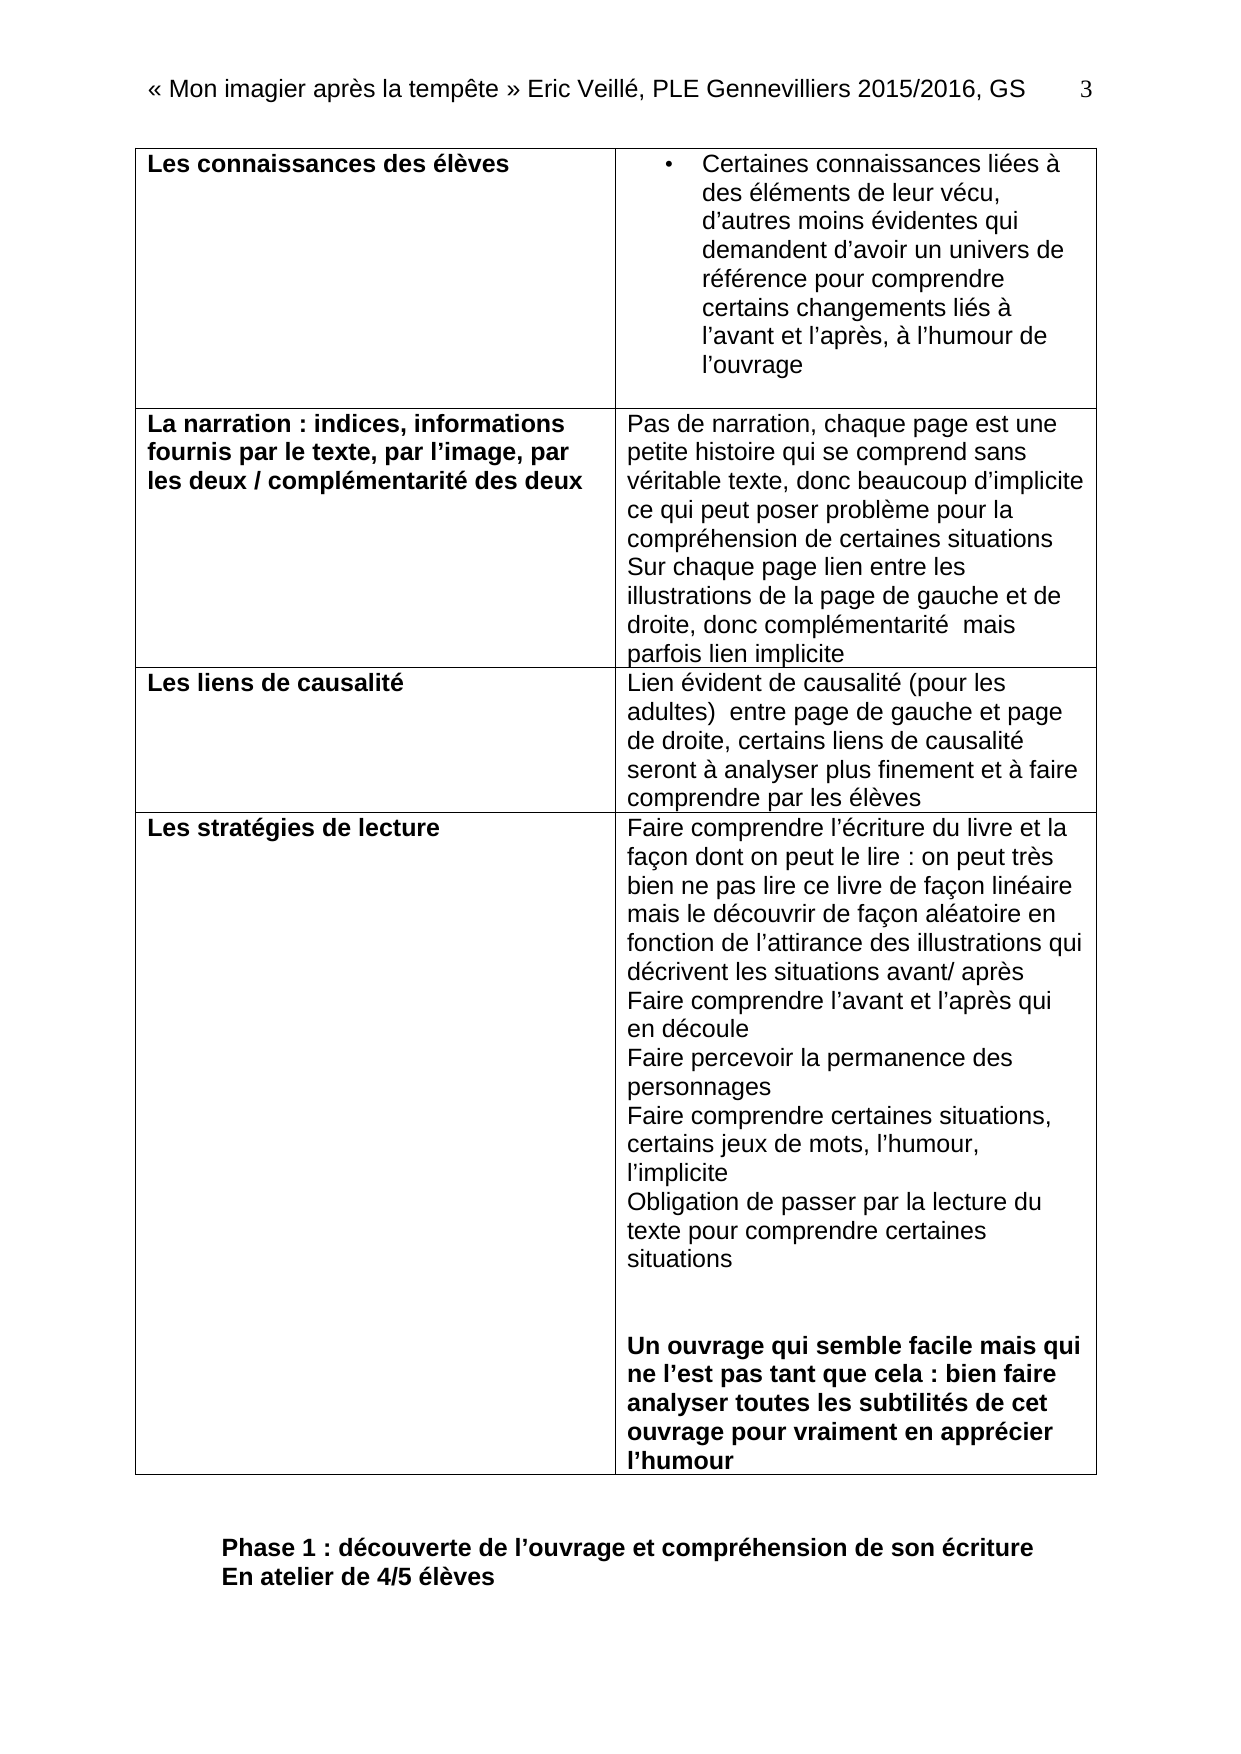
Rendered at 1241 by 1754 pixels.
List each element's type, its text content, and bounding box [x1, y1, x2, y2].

table_cell Les connaissances des élèves [136, 149, 615, 407]
table_cell Les liens de causalité [136, 668, 615, 812]
table_cell Certaines connaissances liées à des éléments de leur vécu, d’autres moins évidentes qui demandent d’avoir un univers de référence pour comprendre certains changements liés à l’avant et l’après, à l’humour de l’ouvrage [616, 149, 1096, 407]
table_cell La narration : indices, informations fournis par le texte, par l’image, par les deux / complémentarité des deux [136, 409, 615, 667]
table_cell Pas de narration, chaque page est une petite histoire qui se comprend sans véritable texte, donc beaucoup d’implicite ce qui peut poser problème pour la compréhension de certaines situations Sur chaque page lien entre les illustrations de la page de gauche et de droite, donc complémentarité mais parfois lien implicite [616, 409, 1096, 667]
table_cell Lien évident de causalité (pour les adultes) entre page de gauche et page de droite, certains liens de causalité seront à analyser plus finement et à faire comprendre par les élèves [616, 668, 1096, 812]
text Phase 1 : découverte de l’ouvrage et compréhension de son écriture [148, 1533, 1093, 1562]
table_cell Les stratégies de lecture [136, 813, 615, 1474]
text En atelier de 4/5 élèves [148, 1562, 1093, 1590]
table_cell Faire comprendre l’écriture du livre et la façon dont on peut le lire : on peut très bien ne pas lire ce livre de façon linéaire mais le découvrir de façon aléatoire en fonction de l’attirance des illustrations qui décrivent les situations avant/ après Faire comprendre l’avant et l’après qui en découle Faire percevoir la permanence des personnages Faire comprendre certaines situations, certains jeux de mots, l’humour, l’implicite Obligation de passer par la lecture du texte pour comprendre certaines situations Un ouvrage qui semble facile mais qui ne l’est pas tant que cela : bien faire analyser toutes les subtilités de cet ouvrage pour vraiment en apprécier l’humour [616, 813, 1096, 1474]
